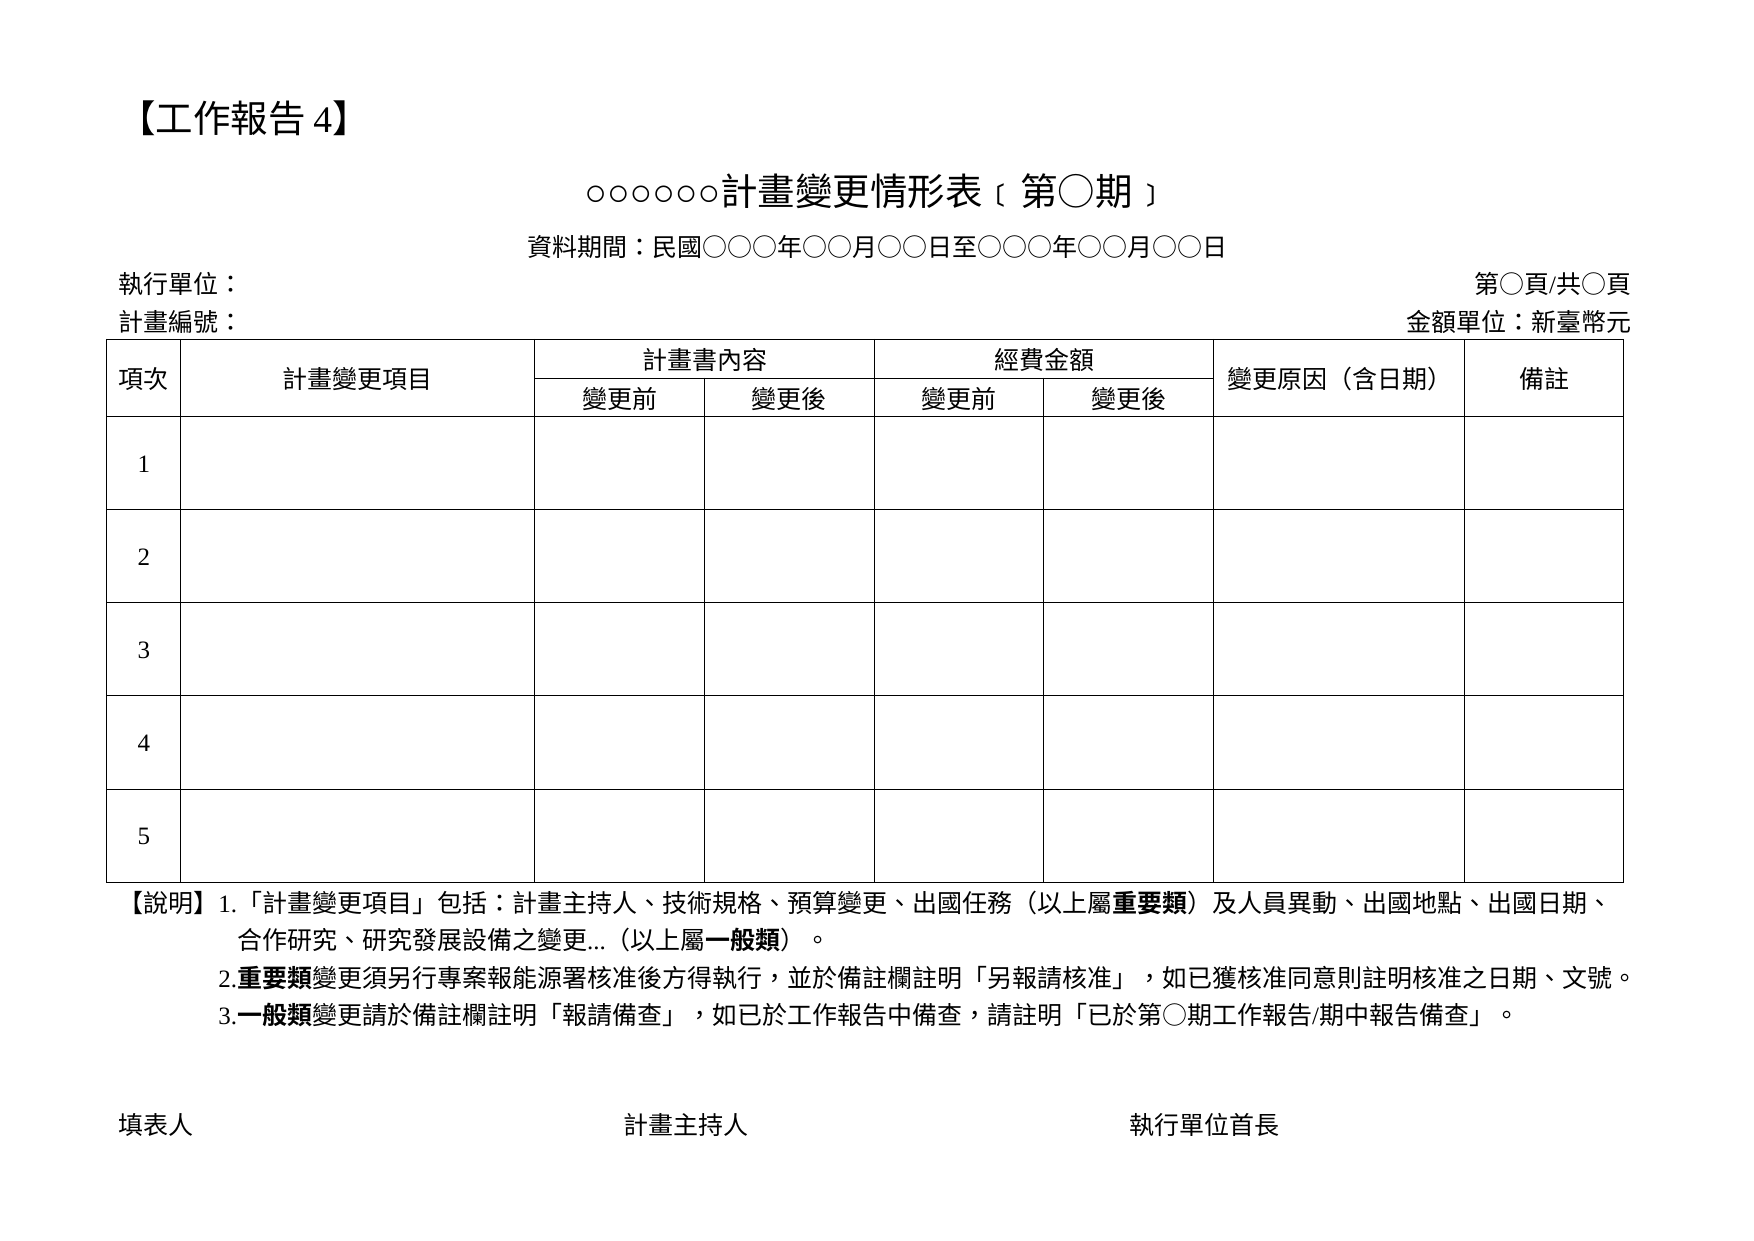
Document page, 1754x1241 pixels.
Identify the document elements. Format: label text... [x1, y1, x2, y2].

table_cell [875, 603, 1043, 695]
table_cell [705, 790, 874, 882]
table_cell 計畫變更項目 [181, 340, 534, 416]
text ○○○○○○計畫變更情形表﹝第○期﹞ [118, 151, 1636, 226]
table_cell 變更後 [1044, 379, 1213, 416]
table_cell [1044, 510, 1213, 602]
table_cell 1 [107, 417, 180, 509]
table_cell 計畫書內容 [535, 340, 874, 377]
table_cell [1624, 339, 1642, 377]
table_cell [1465, 790, 1623, 882]
text 資料期間：民國○○○年○○月○○日至○○○年○○月○○日 [118, 226, 1636, 264]
table_cell [181, 790, 534, 882]
text 【說明】1.「計畫變更項目」包括：計畫主持人、技術規格、預算變更、出國任務（以上屬重要類）及人員異動、出國地點、出國日期、合作研究、研究發展設備之變更...（以上屬一般類）。 [118, 883, 1636, 958]
table_cell [875, 790, 1043, 882]
table_cell [1214, 603, 1464, 695]
text 3.一般類變更請於備註欄註明「報請備查」，如已於工作報告中備查，請註明「已於第○期工作報告/期中報告備查」。 [218, 995, 1636, 1033]
table_cell [535, 417, 704, 509]
table_cell [181, 510, 534, 602]
table_cell 經費金額 [875, 340, 1213, 377]
table_cell [875, 696, 1043, 788]
table_cell 4 [107, 696, 180, 788]
table_header 第○頁/共○頁 [1361, 264, 1642, 301]
table_cell [1214, 510, 1464, 602]
table_cell [875, 417, 1043, 509]
table_cell [1624, 416, 1642, 509]
table_cell [181, 696, 534, 788]
table_cell [1624, 789, 1642, 882]
table_cell [535, 790, 704, 882]
table_cell 變更前 [875, 379, 1043, 416]
table_cell 3 [107, 603, 180, 695]
table_cell [875, 510, 1043, 602]
table_cell [1214, 696, 1464, 788]
table_cell 5 [107, 790, 180, 882]
table_cell 項次 [107, 340, 180, 416]
table_cell [1465, 696, 1623, 788]
table_cell [1465, 417, 1623, 509]
table_cell 2 [107, 510, 180, 602]
table_cell 變更後 [705, 379, 874, 416]
table_cell [1214, 417, 1464, 509]
table_cell [705, 603, 874, 695]
text 2.重要類變更須另行專案報能源署核准後方得執行，並於備註欄註明「另報請核准」，如已獲核准同意則註明核准之日期、文號。 [218, 958, 1636, 995]
table_cell [1214, 790, 1464, 882]
table_cell [705, 417, 874, 509]
table_cell [1465, 603, 1623, 695]
table_cell [1044, 603, 1213, 695]
table_cell [181, 417, 534, 509]
table_cell 變更前 [535, 379, 704, 416]
table_cell 備註 [1465, 340, 1623, 416]
table_cell 計畫編號： [107, 301, 1361, 339]
table_cell [705, 696, 874, 788]
table_cell [1465, 510, 1623, 602]
table_cell [535, 696, 704, 788]
table_cell [535, 510, 704, 602]
table_cell [1624, 509, 1642, 602]
table_cell [1624, 602, 1642, 695]
table_cell [1044, 696, 1213, 788]
table_header 執行單位： [107, 264, 1361, 301]
table_cell 變更原因（含日期） [1214, 340, 1464, 416]
table_cell 金額單位：新臺幣元 [1361, 301, 1642, 339]
table_cell [1624, 695, 1642, 788]
table_cell [181, 603, 534, 695]
table_cell [1624, 378, 1642, 416]
table_cell [1044, 790, 1213, 882]
table_cell [705, 510, 874, 602]
table_cell [535, 603, 704, 695]
table_cell [1044, 417, 1213, 509]
